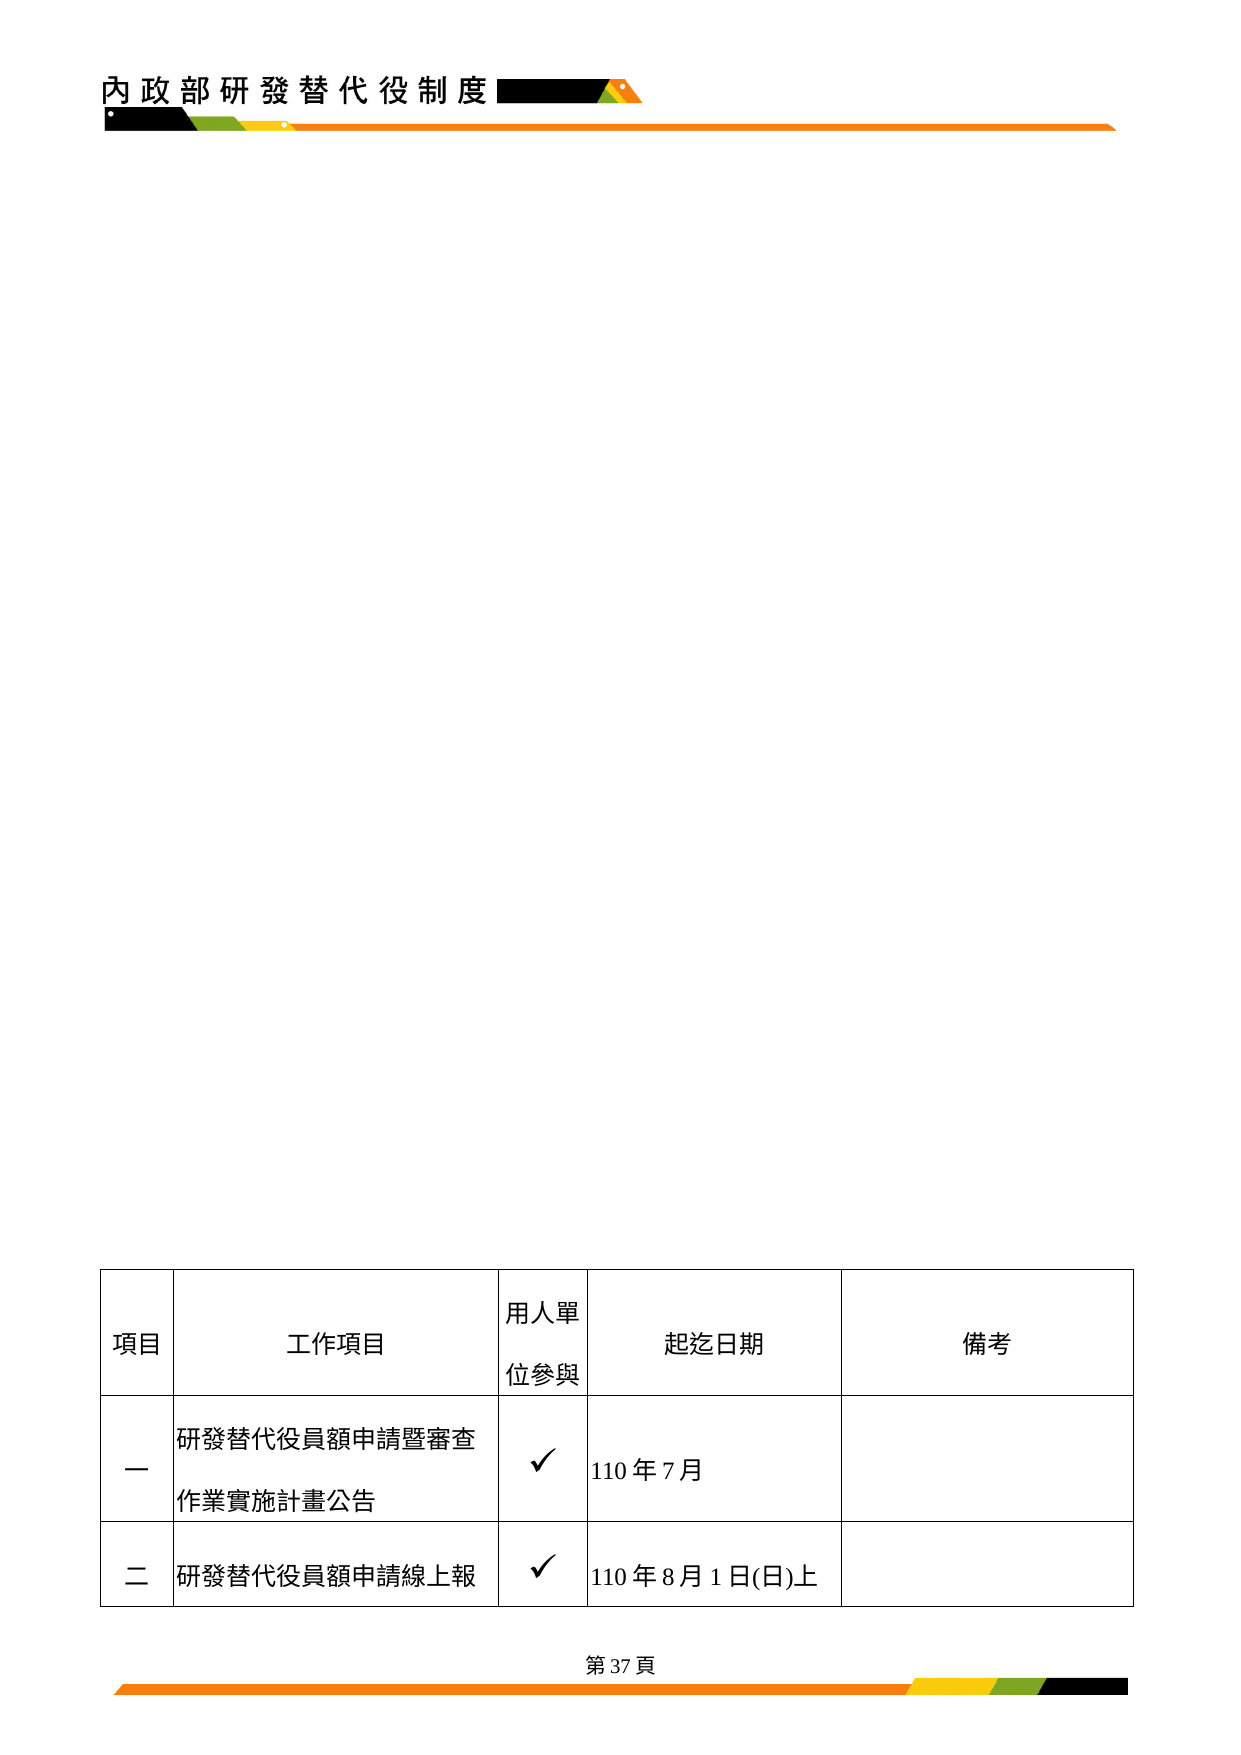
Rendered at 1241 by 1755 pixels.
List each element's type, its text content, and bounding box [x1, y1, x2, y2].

table_cell 研發替代役員額申請線上報 [174, 1522, 498, 1606]
table_cell 研發替代役員額申請暨審查作業實施計畫公告 [174, 1396, 498, 1521]
table_cell 一 [101, 1396, 173, 1521]
table_header 項目 [101, 1270, 173, 1395]
table_cell [842, 1396, 1133, 1521]
table_cell 110年7月 [588, 1396, 841, 1521]
table_cell 110年8月1日(日)上 [588, 1522, 841, 1606]
table_cell  [499, 1396, 587, 1521]
table_cell  [499, 1522, 587, 1606]
table_header 備考 [842, 1270, 1133, 1395]
table_header 用人單位參與 [499, 1270, 587, 1395]
table_cell [842, 1522, 1133, 1606]
table_header 起迄日期 [588, 1270, 841, 1395]
table_header 工作項目 [174, 1270, 498, 1395]
table_cell 二 [101, 1522, 173, 1606]
